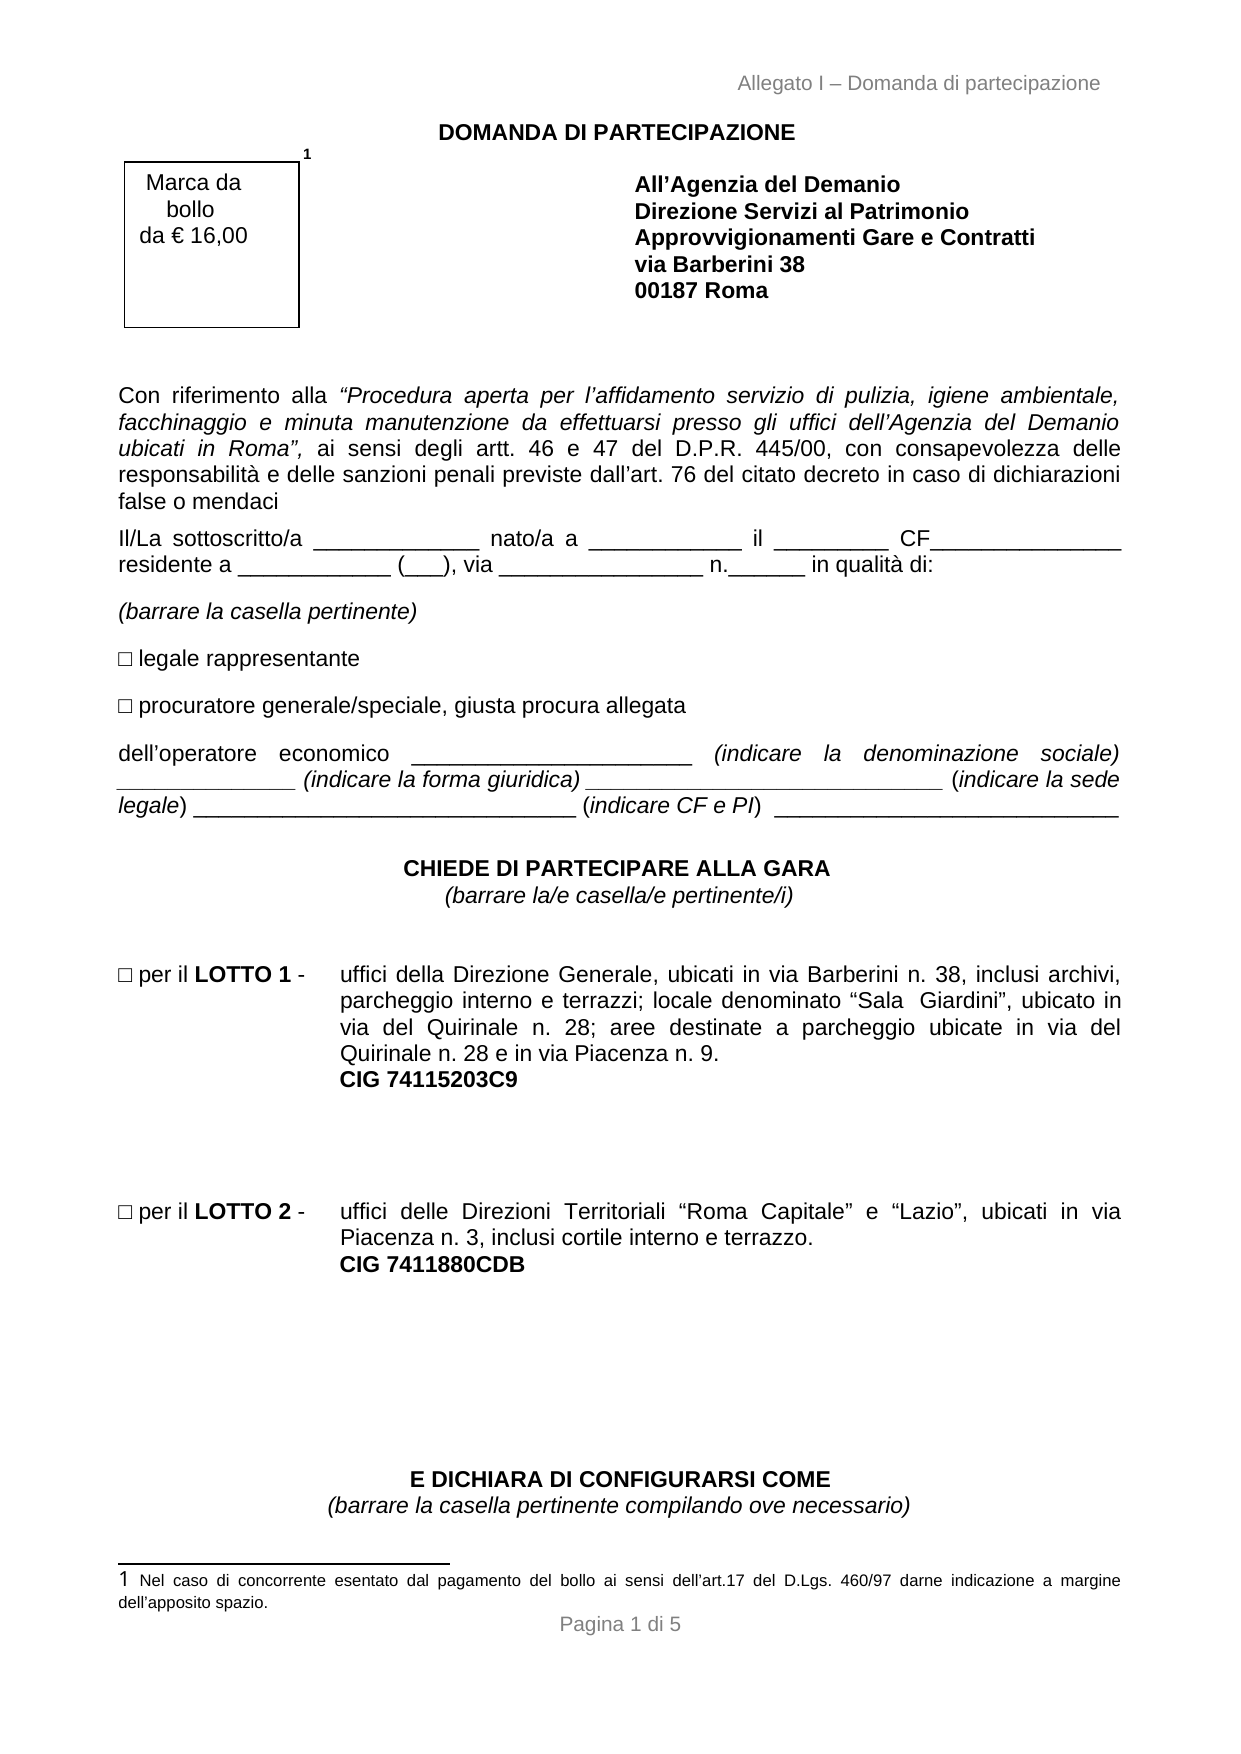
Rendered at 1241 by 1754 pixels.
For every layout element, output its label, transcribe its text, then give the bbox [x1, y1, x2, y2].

text □ per il LOTTO 2 - uffici delle Direzioni Territoriali “Roma Capitale” e “Lazio”, ubicati in via Piacenza n. 3, inclusi cortile interno e terrazzo. [118, 1198, 1122, 1251]
text DOMANDA DI PARTECIPAZIONE [118, 119, 1122, 145]
text 00187 Roma [634, 277, 1122, 303]
text CIG 7411880CDB [339, 1251, 1122, 1277]
text All’Agenzia del Demanio [634, 171, 1122, 198]
text CHIEDE DI PARTECIPARE ALLA GARA [118, 855, 1122, 882]
text dell’operatore economico ______________________ (indicare la denominazione sociale) ______________ (indicare la forma giuridica) ____________________________ (indicare la sede legale) ______________________________ (indicare CF e PI) ___________________________ [118, 739, 1122, 819]
text CIG 74115203C9 [339, 1066, 1122, 1093]
text Nel caso di concorrente esentato dal pagamento del bollo ai sensi dell’art.17 del D.Lgs. 460/97 darne indicazione a margine dell’apposito spazio. [118, 1564, 1122, 1612]
text Con riferimento alla “Procedura aperta per l’affidamento servizio di pulizia, igiene ambientale, facchinaggio e minuta manutenzione da effettuarsi presso gli uffici dell’Agenzia del Demanio ubicati in Roma”, ai sensi degli artt. 46 e 47 del D.P.R. 445/00, con consapevolezza delle responsabilità e delle sanzioni penali previste dall’art. 76 del citato decreto in caso di dichiarazioni false o mendaci [118, 382, 1122, 514]
text (barrare la casella pertinente) [118, 598, 1122, 624]
text □ per il LOTTO 1 - uffici della Direzione Generale, ubicati in via Barberini n. 38, inclusi archivi, parcheggio interno e terrazzi; locale denominato “Sala Giardini”, ubicato in via del Quirinale n. 28; aree destinate a parcheggio ubicate in via del Quirinale n. 28 e in via Piacenza n. 9. [118, 961, 1122, 1066]
text Direzione Servizi al Patrimonio [634, 198, 1122, 224]
text via Barberini 38 [634, 251, 1122, 277]
text □ procuratore generale/speciale, giusta procura allegata [118, 692, 1122, 719]
text □ legale rappresentante [118, 645, 1122, 672]
text E DICHIARA DI CONFIGURARSI COME [118, 1466, 1122, 1492]
text Il/La sottoscritto/a _____________ nato/a a ____________ il _________ CF_______________ residente a ____________ (___), via ________________ n.______ in qualità di: [118, 524, 1122, 577]
text Approvvigionamenti Gare e Contratti [634, 224, 1122, 251]
text (barrare la/e casella/e pertinente/i) [118, 882, 1122, 908]
text (barrare la casella pertinente compilando ove necessario) [118, 1492, 1122, 1518]
